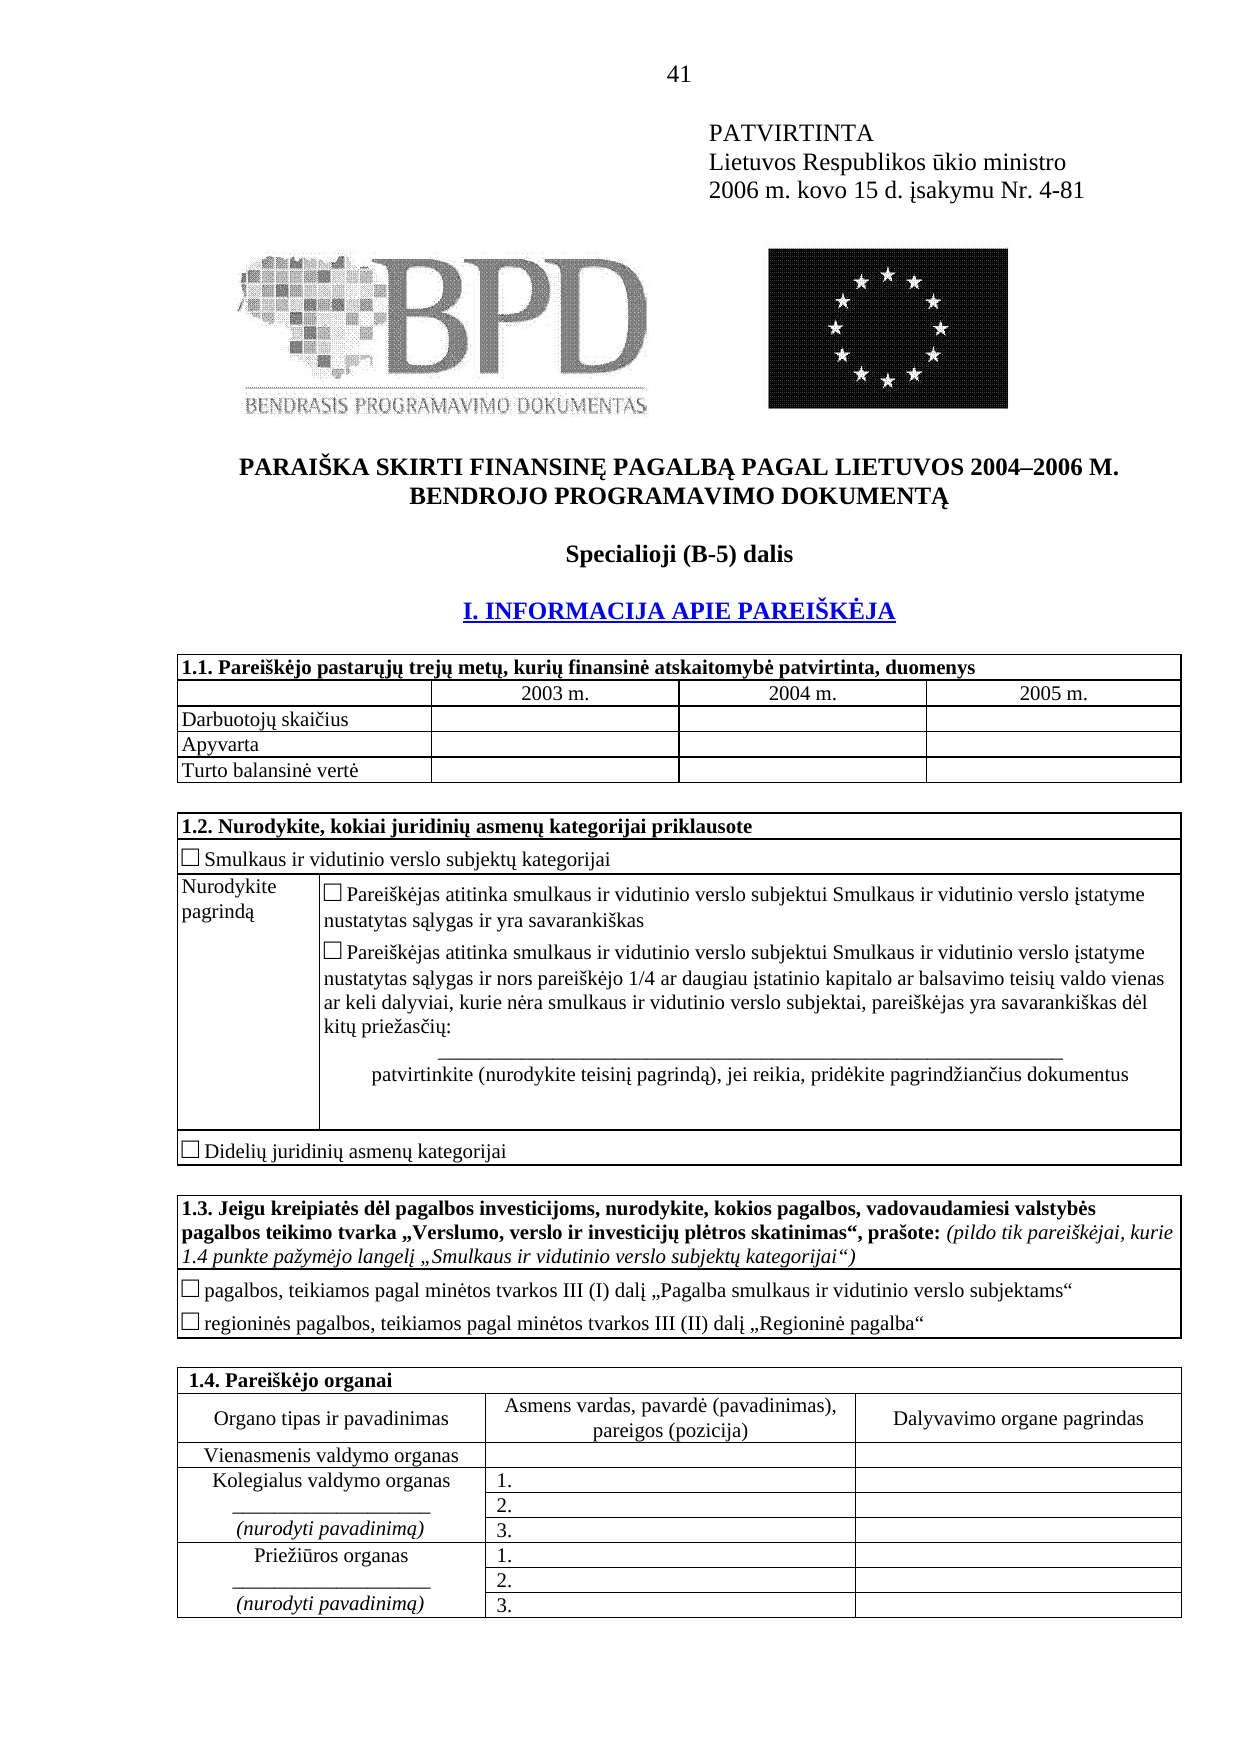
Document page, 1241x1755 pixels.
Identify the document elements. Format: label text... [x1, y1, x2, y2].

table_cell Dalyvavimo organe pagrindas [856, 1394, 1181, 1442]
table_cell [922, 732, 926, 756]
text PARAIŠKA SKIRTI FINANSINĘ PAGALBĄ PAGAL LIETUVOS 2004–2006 M. BENDROJO PROGRAMAVIMO DOKUMENTĄ [177, 452, 1181, 510]
table_cell [432, 707, 436, 731]
table_cell 1. [486, 1543, 855, 1567]
table_cell Organo tipas ir pavadinimas [178, 1394, 485, 1442]
table_cell 1. [486, 1468, 855, 1492]
text Lietuvos Respublikos ūkio ministro [177, 147, 1181, 176]
table_cell [927, 707, 931, 731]
table_cell [856, 1493, 1181, 1517]
table_cell [927, 758, 931, 782]
text Specialioji (B-5) dalis [177, 539, 1181, 567]
table_cell Kolegialus valdymo organas ___________________ (nurodyti pavadinimą) [178, 1468, 485, 1542]
text 2006 m. kovo 15 d. įsakymu Nr. 4-81 [177, 176, 1181, 204]
table_cell 3. [486, 1593, 855, 1617]
table_cell □ Pareiškėjas atitinka smulkaus ir vidutinio verslo subjektui Smulkaus ir vidutinio verslo įstatyme nustatytas sąlygas ir yra savarankiškas □ Pareiškėjas atitinka smulkaus ir vidutinio verslo subjektui Smulkaus ir vidutinio verslo įstatyme nustatytas sąlygas ir nors pareiškėjo 1/4 ar daugiau įstatinio kapitalo ar balsavimo teisių valdo vienas ar keli dalyviai, kurie nėra smulkaus ir vidutinio verslo subjektai, pareiškėjas yra savarankiškas dėl kitų priežasčių: ____________________________________________________________ patvirtinkite (nurodykite teisinį pagrindą), jei reikia, pridėkite pagrindžiančius dokumentus [320, 875, 1180, 1129]
text PATVIRTINTA [709, 118, 1181, 147]
table_cell [856, 1518, 1181, 1542]
table_cell [432, 758, 436, 782]
table_cell Vienasmenis valdymo organas [178, 1443, 485, 1467]
table_cell [856, 1593, 1181, 1617]
table_cell [922, 707, 926, 731]
table_cell [927, 732, 931, 756]
table_cell [922, 758, 926, 782]
table_header 1.4. Pareiškėjo organai [178, 1368, 1181, 1392]
table_cell [856, 1468, 1181, 1492]
table_cell 2. [486, 1493, 855, 1517]
table_cell 3. [486, 1518, 855, 1542]
table_cell Priežiūros organas ___________________ (nurodyti pavadinimą) [178, 1543, 485, 1617]
table_cell 2. [486, 1568, 855, 1592]
table_cell [856, 1443, 1181, 1467]
table_cell [432, 732, 436, 756]
table_cell [427, 681, 431, 705]
table_cell Nurodykite pagrindą [178, 875, 319, 1129]
table_cell [486, 1443, 855, 1467]
text I. INFORMACIJA APIE PAREIŠKĖJA [177, 596, 1181, 625]
table_cell [856, 1568, 1181, 1592]
table_cell [856, 1543, 1181, 1567]
